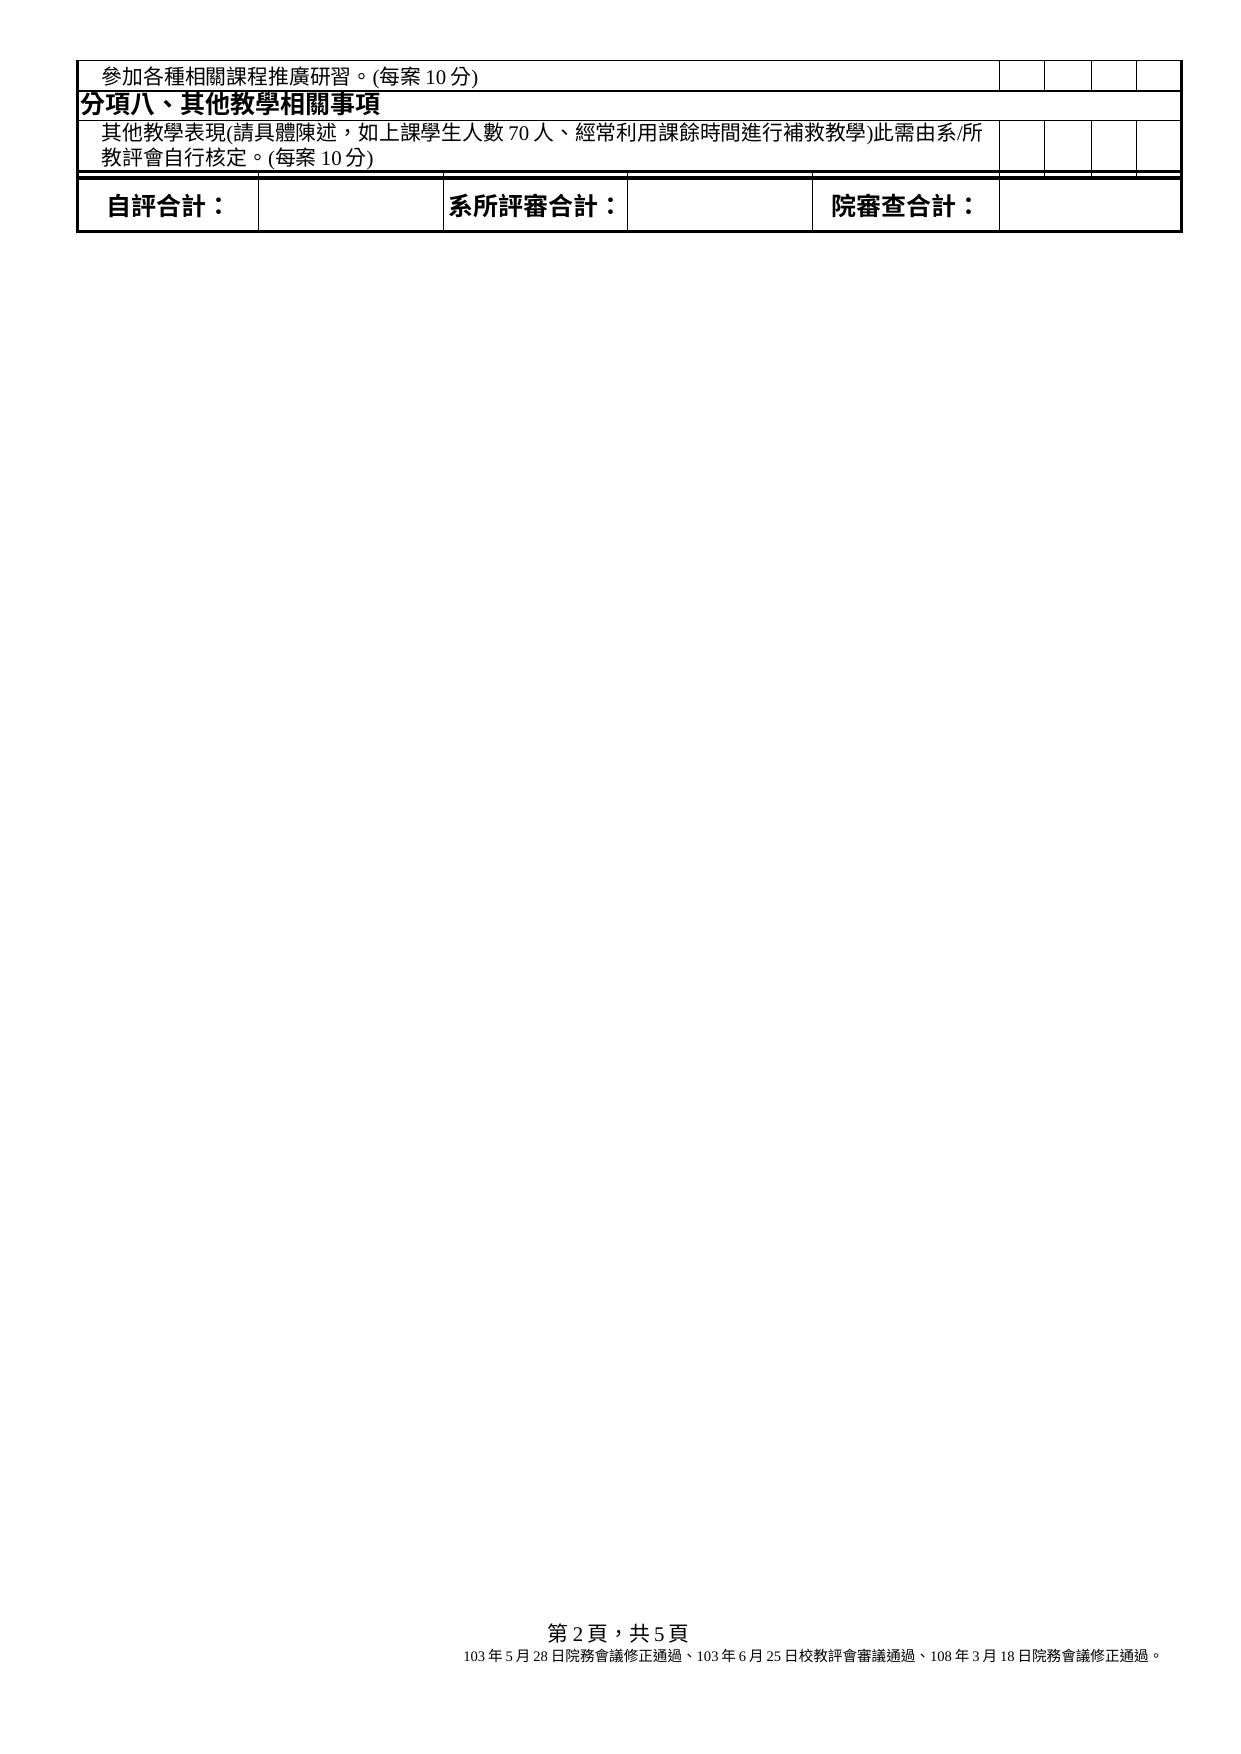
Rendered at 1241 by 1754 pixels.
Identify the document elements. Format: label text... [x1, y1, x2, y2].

table_cell [1137, 121, 1180, 170]
table_cell 系所評審合計： [444, 180, 627, 230]
table_cell [1137, 61, 1180, 90]
table_cell 其他教學表現(請具體陳述，如上課學生人數70人、經常利用課餘時間進行補救教學)此需由系/所教評會自行核定。(每案10分) [79, 121, 999, 170]
table_cell [1092, 121, 1136, 170]
table_cell [628, 180, 812, 230]
table_cell [1000, 61, 1044, 90]
table_cell [1045, 121, 1091, 170]
table_cell [1000, 180, 1180, 230]
table_cell 自評合計： [79, 180, 258, 230]
table_cell 院審查合計： [813, 180, 999, 230]
table_cell 分項八、其他教學相關事項 [79, 92, 1180, 119]
table_cell [1000, 121, 1044, 170]
table_cell 參加各種相關課程推廣研習。(每案10分) [79, 61, 999, 90]
table_cell [259, 180, 443, 230]
table_cell [1045, 61, 1091, 90]
table_cell [1092, 61, 1136, 90]
